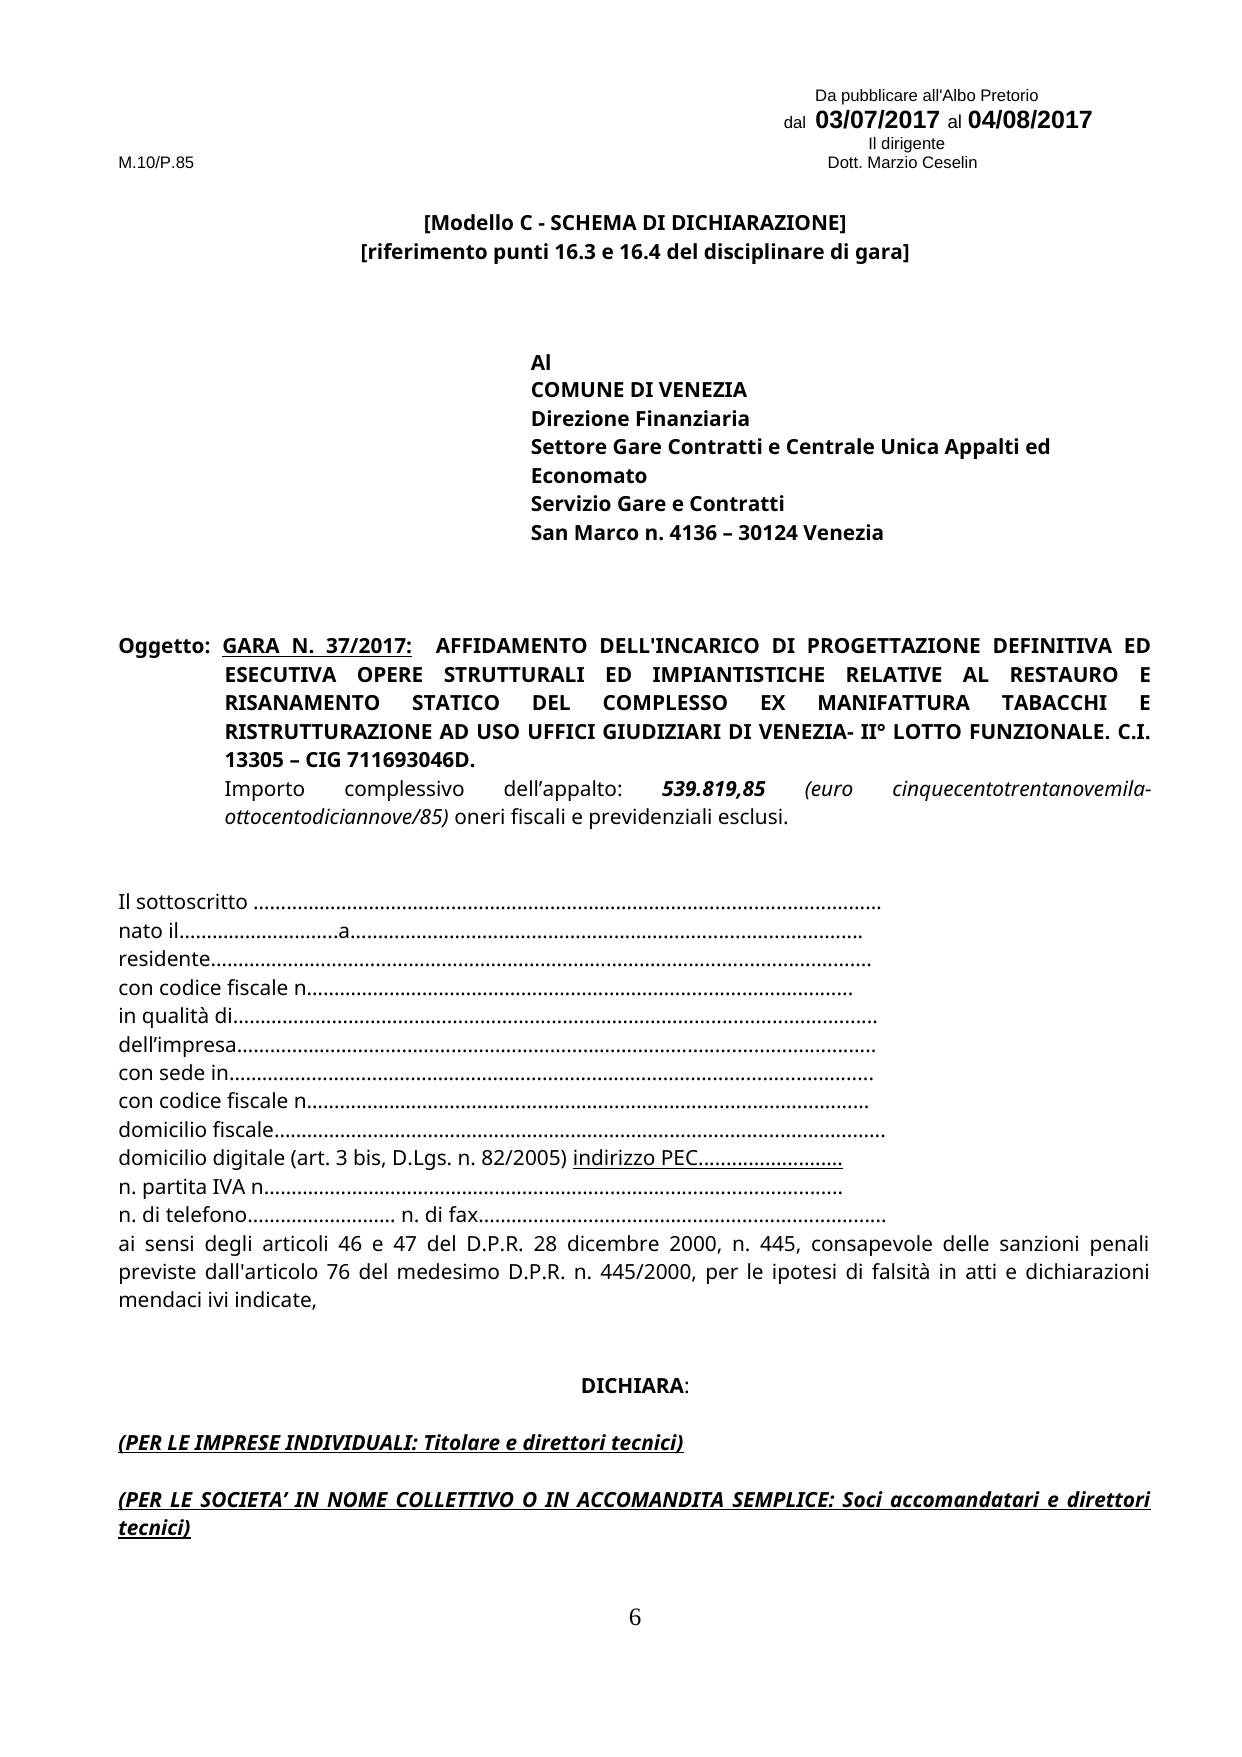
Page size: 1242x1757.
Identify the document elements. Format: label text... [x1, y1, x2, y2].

text DICHIARA: [118, 1371, 1152, 1399]
text con codice fiscale n……………………………………………………………................................. [118, 1087, 1152, 1115]
text con codice fiscale n…………………………………………...……………................................. [118, 973, 1152, 1001]
text nato il………………………..a……………………………………………………….............................. [118, 916, 1152, 944]
text [riferimento punti 16.3 e 16.4 del disciplinare di gara] [118, 237, 1152, 265]
text dell’impresa……………………………………………………………….…………............................... [118, 1030, 1152, 1058]
text Oggetto: GARA N. 37/2017: AFFIDAMENTO DELL'INCARICO DI PROGETTAZIONE DEFINITIVA ED ESECUTIVA OPERE STRUTTURALI ED IMPIANTISTICHE RELATIVE AL RESTAURO E RISANAMENTO STATICO DEL COMPLESSO EX MANIFATTURA TABACCHI E RISTRUTTURAZIONE AD USO UFFICI GIUDIZIARI DI VENEZIA- II° LOTTO FUNZIONALE. C.I. 13305 – CIG 711693046D. [118, 632, 1152, 774]
subtitle Settore Gare Contratti e Centrale Unica Appalti ed Economato [531, 432, 1152, 489]
text domicilio fiscale……………………………………………………………………….............................. [118, 1115, 1152, 1143]
subtitle Servizio Gare e Contratti [531, 489, 1152, 518]
subtitle COMUNE DI VENEZIA [531, 376, 1152, 404]
subtitle Direzione Finanziaria [531, 404, 1152, 432]
text [Modello C - SCHEMA DI DICHIARAZIONE] [118, 208, 1152, 237]
text con sede in…………………………………………………………………………….............................. [118, 1058, 1152, 1087]
text Importo complessivo dell’appalto: 539.819,85 (euro cinquecentotrentanovemila- ottocentodiciannove/85) oneri fiscali e previdenziali esclusi. [118, 774, 1152, 831]
text Il sottoscritto ………………………………………………………………………..............................… [118, 887, 1152, 916]
text (PER LE IMPRESE INDIVIDUALI: Titolare e direttori tecnici) [118, 1428, 1152, 1456]
text San Marco n. 4136 – 30124 Venezia [531, 518, 1152, 546]
text in qualità di…………………………………………………………………………................................. [118, 1001, 1152, 1030]
text n. di telefono……………………… n. di fax………………………………………….......................... [118, 1200, 1152, 1229]
subtitle Al [531, 351, 1152, 376]
text residente……………………………………………………………………………….............................. [118, 944, 1152, 973]
text ai sensi degli articoli 46 e 47 del D.P.R. 28 dicembre 2000, n. 445, consapevole delle sanzioni penali previste dall'articolo 76 del medesimo D.P.R. n. 445/2000, per le ipotesi di falsità in atti e dichiarazioni mendaci ivi indicate, [118, 1229, 1152, 1314]
text n. partita IVA n………………………………………………………………................................. [118, 1172, 1152, 1200]
text (PER LE SOCIETA’ IN NOME COLLETTIVO O IN ACCOMANDITA SEMPLICE: Soci accomandatari e direttori tecnici) [118, 1485, 1152, 1542]
text domicilio digitale (art. 3 bis, D.Lgs. n. 82/2005) indirizzo PEC.......................… [118, 1143, 1152, 1172]
